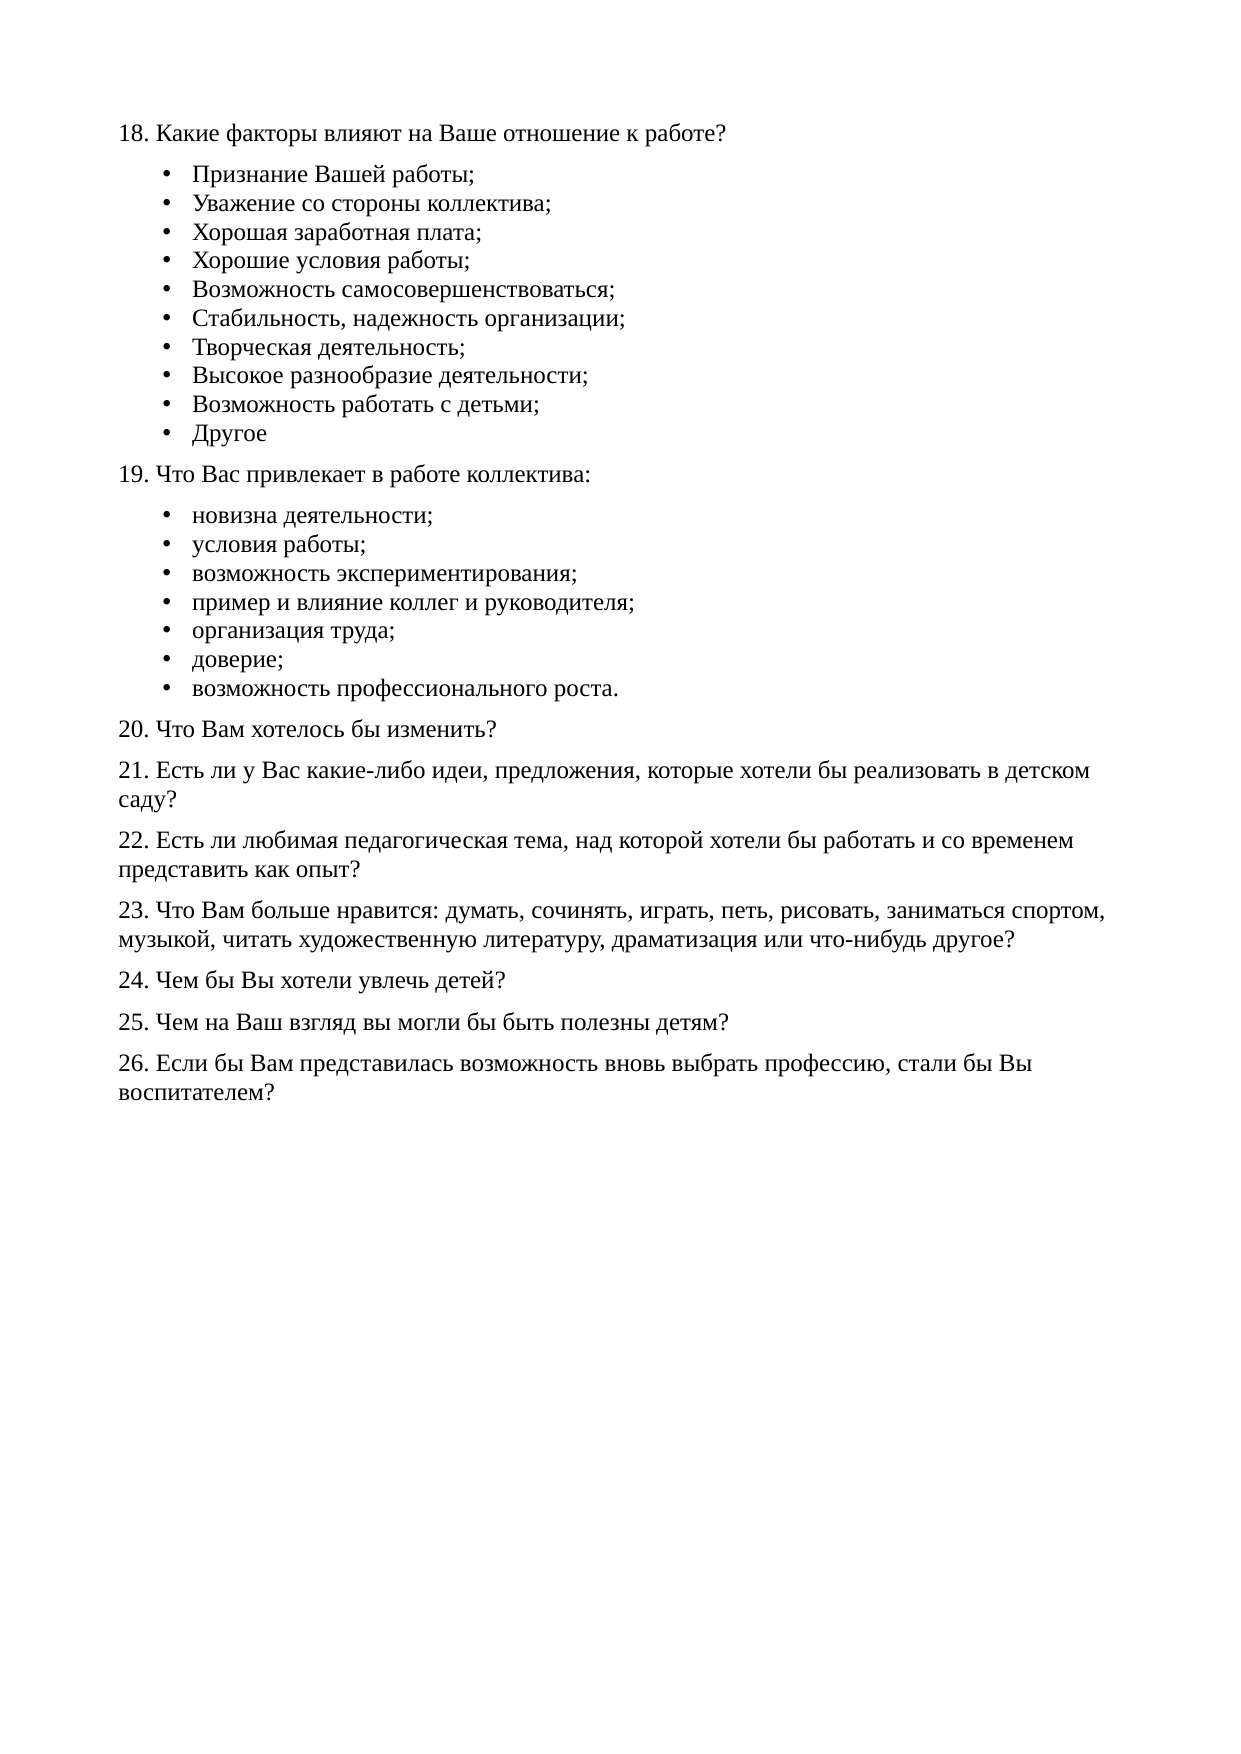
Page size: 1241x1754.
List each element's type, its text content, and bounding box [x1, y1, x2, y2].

text 24. Чем бы Вы хотели увлечь детей? [118, 966, 1122, 994]
text 26. Если бы Вам представилась возможность вновь выбрать профессию, стали бы Вы воспитателем? [118, 1048, 1122, 1106]
list Возможность работать с детьми; [162, 389, 1122, 418]
list Уважение со стороны коллектива; [162, 188, 1122, 217]
list Другое [162, 418, 1122, 447]
list возможность профессионального роста. [162, 673, 1122, 702]
list условия работы; [162, 529, 1122, 558]
list возможность экспериментирования; [162, 558, 1122, 587]
list пример и влияние коллег и руководителя; [162, 587, 1122, 616]
list Хорошие условия работы; [162, 246, 1122, 274]
text 19. Что Вас привлекает в работе коллектива: [118, 459, 1122, 488]
text 21. Есть ли у Вас какие-либо идеи, предложения, которые хотели бы реализовать в детском саду? [118, 756, 1122, 813]
text 22. Есть ли любимая педагогическая тема, над которой хотели бы работать и со временем представить как опыт? [118, 826, 1122, 883]
text 23. Что Вам больше нравится: думать, сочинять, играть, петь, рисовать, заниматься спортом, музыкой, читать художественную литературу, драматизация или что-нибудь другое? [118, 896, 1122, 953]
list Признание Вашей работы; [162, 159, 1122, 188]
list Возможность самосовершенствоваться; [162, 274, 1122, 303]
text 18. Какие факторы влияют на Ваше отношение к работе? [118, 118, 1122, 147]
list новизна деятельности; [162, 501, 1122, 529]
list доверие; [162, 644, 1122, 673]
list Творческая деятельность; [162, 332, 1122, 361]
list Высокое разнообразие деятельности; [162, 361, 1122, 389]
list Хорошая заработная плата; [162, 217, 1122, 246]
text 25. Чем на Ваш взгляд вы могли бы быть полезны детям? [118, 1007, 1122, 1036]
text 20. Что Вам хотелось бы изменить? [118, 714, 1122, 743]
list организация труда; [162, 616, 1122, 644]
list Стабильность, надежность организации; [162, 303, 1122, 332]
